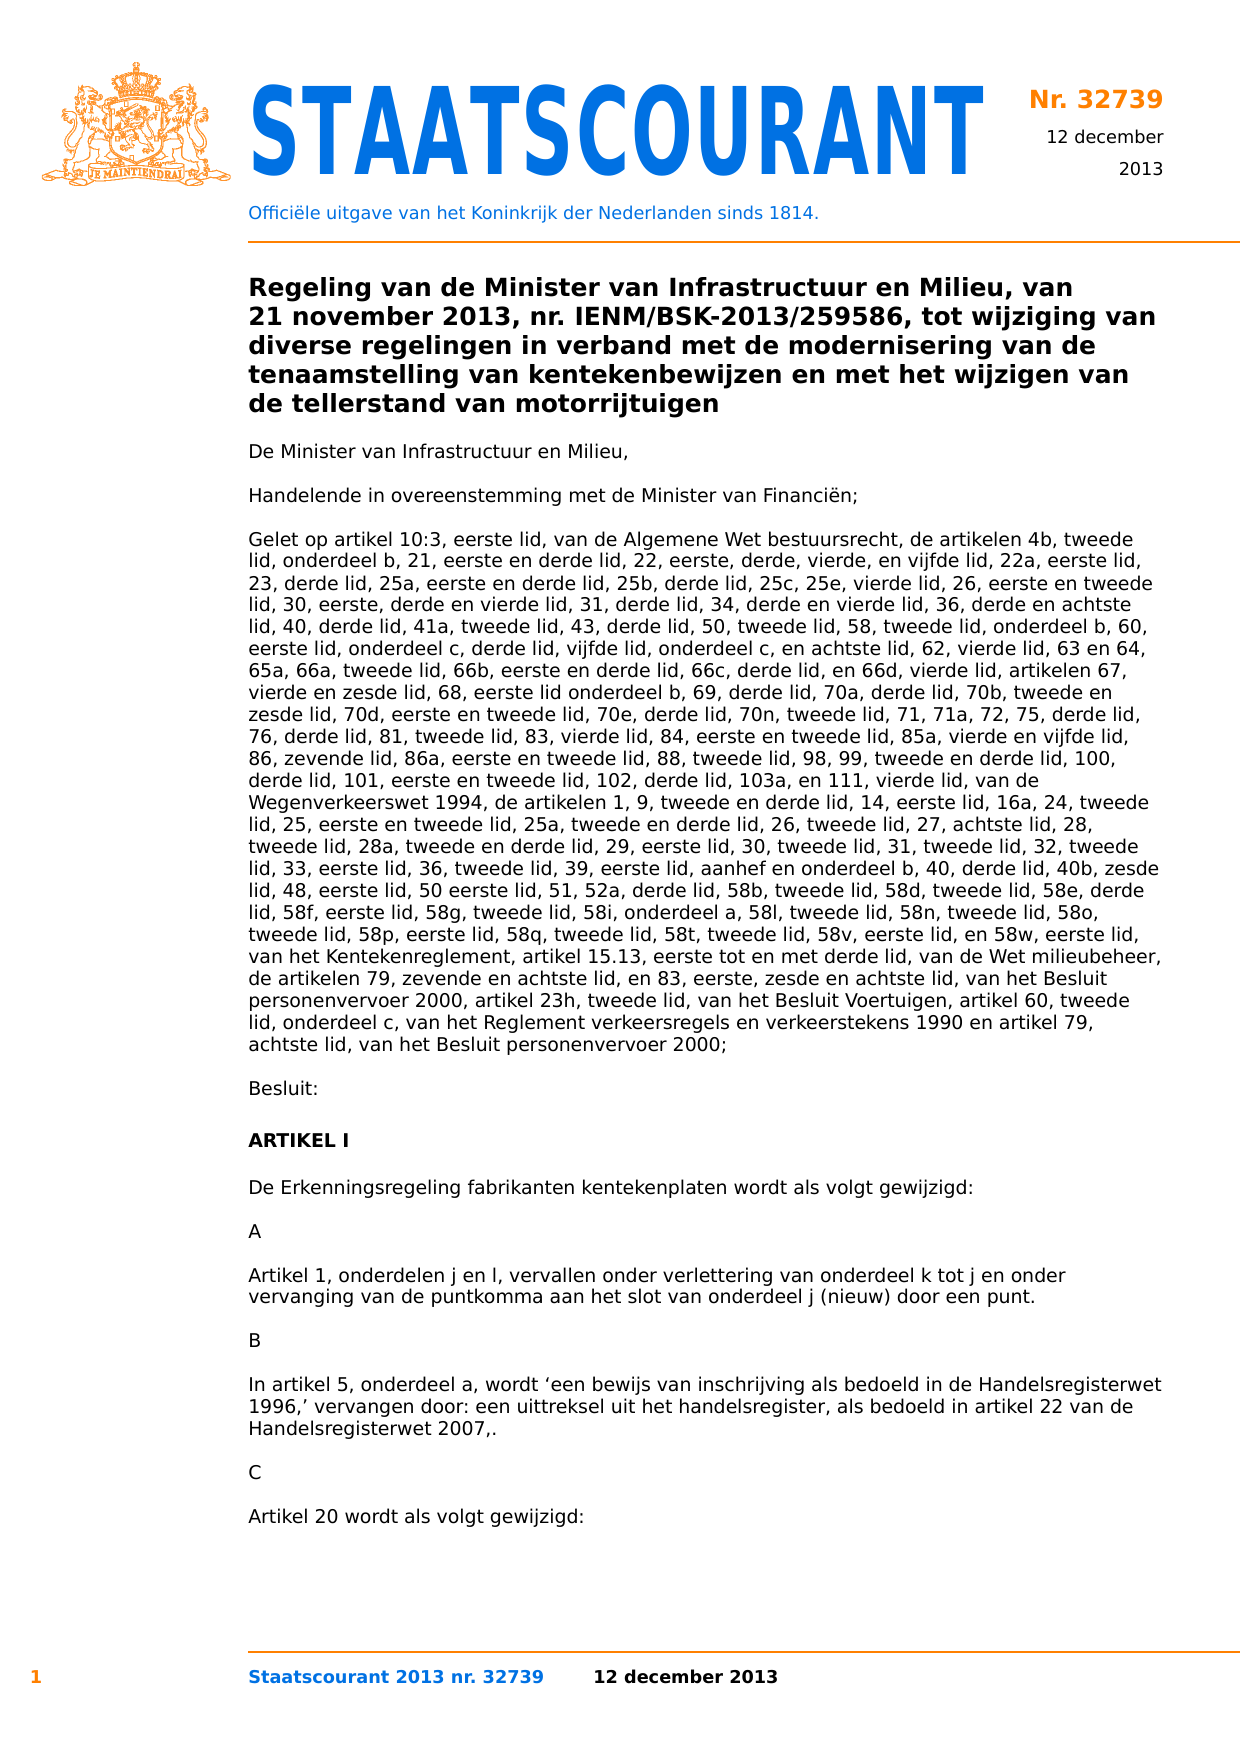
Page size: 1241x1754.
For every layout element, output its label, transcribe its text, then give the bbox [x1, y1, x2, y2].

table_cell 2013 [998, 153, 1240, 203]
text De Erkenningsregeling fabrikanten kentekenplaten wordt als volgt gewijzigd: [248, 1177, 1163, 1199]
subtitle ARTIKEL I [248, 1130, 1163, 1152]
text Besluit: [248, 1078, 1163, 1100]
text B [248, 1330, 1163, 1352]
text De Minister van Infrastructuur en Milieu, [248, 441, 1163, 463]
text A [248, 1221, 1163, 1243]
text Handelende in overeenstemming met de Minister van Financiën; [248, 484, 1163, 507]
table_header STAATSCOURANT [248, 62, 998, 203]
table_header Nr. 32739 [998, 62, 1240, 121]
table_cell Officiële uitgave van het Koninkrijk der Nederlanden sinds 1814. [248, 203, 1240, 241]
picture [41, 62, 231, 186]
text C [248, 1462, 1163, 1484]
table_header [25, 62, 248, 241]
text Artikel 1, onderdelen j en l, vervallen onder verlettering van onderdeel k tot j en onder vervanging van de puntkomma aan het slot van onderdeel j (nieuw) door een punt. [248, 1264, 1163, 1308]
text In artikel 5, onderdeel a, wordt ‘een bewijs van inschrijving als bedoeld in de Handelsregisterwet 1996,’ vervangen door: een uittreksel uit het handelsregister, als bedoeld in artikel 22 van de Handelsregisterwet 2007,. [248, 1374, 1163, 1440]
text Gelet op artikel 10:3, eerste lid, van de Algemene Wet bestuursrecht, de artikelen 4b, tweede lid, onderdeel b, 21, eerste en derde lid, 22, eerste, derde, vierde, en vijfde lid, 22a, eerste lid, 23, derde lid, 25a, eerste en derde lid, 25b, derde lid, 25c, 25e, vierde lid, 26, eerste en tweede lid, 30, eerste, derde en vierde lid, 31, derde lid, 34, derde en vierde lid, 36, derde en achtste lid, 40, derde lid, 41a, tweede lid, 43, derde lid, 50, tweede lid, 58, tweede lid, onderdeel b, 60, eerste lid, onderdeel c, derde lid, vijfde lid, onderdeel c, en achtste lid, 62, vierde lid, 63 en 64, 65a, 66a, tweede lid, 66b, eerste en derde lid, 66c, derde lid, en 66d, vierde lid, artikelen 67, vierde en zesde lid, 68, eerste lid onderdeel b, 69, derde lid, 70a, derde lid, 70b, tweede en zesde lid, 70d, eerste en tweede lid, 70e, derde lid, 70n, tweede lid, 71, 71a, 72, 75, derde lid, 76, derde lid, 81, tweede lid, 83, vierde lid, 84, eerste en tweede lid, 85a, vierde en vijfde lid, 86, zevende lid, 86a, eerste en tweede lid, 88, tweede lid, 98, 99, tweede en derde lid, 100, derde lid, 101, eerste en tweede lid, 102, derde lid, 103a, en 111, vierde lid, van de Wegenverkeerswet 1994, de artikelen 1, 9, tweede en derde lid, 14, eerste lid, 16a, 24, tweede lid, 25, eerste en tweede lid, 25a, tweede en derde lid, 26, tweede lid, 27, achtste lid, 28, tweede lid, 28a, tweede en derde lid, 29, eerste lid, 30, tweede lid, 31, tweede lid, 32, tweede lid, 33, eerste lid, 36, tweede lid, 39, eerste lid, aanhef en onderdeel b, 40, derde lid, 40b, zesde lid, 48, eerste lid, 50 eerste lid, 51, 52a, derde lid, 58b, tweede lid, 58d, tweede lid, 58e, derde lid, 58f, eerste lid, 58g, tweede lid, 58i, onderdeel a, 58l, tweede lid, 58n, tweede lid, 58o, tweede lid, 58p, eerste lid, 58q, tweede lid, 58t, tweede lid, 58v, eerste lid, en 58w, eerste lid, van het Kentekenreglement, artikel 15.13, eerste tot en met derde lid, van de Wet milieubeheer, de artikelen 79, zevende en achtste lid, en 83, eerste, zesde en achtste lid, van het Besluit personenvervoer 2000, artikel 23h, tweede lid, van het Besluit Voertuigen, artikel 60, tweede lid, onderdeel c, van het Reglement verkeersregels en verkeerstekens 1990 en artikel 79, achtste lid, van het Besluit personenvervoer 2000; [248, 528, 1163, 1056]
table_cell 12 december [998, 121, 1240, 153]
subtitle Regeling van de Minister van Infrastructuur en Milieu, van 21 november 2013, nr. IENM/BSK-2013/259586, tot wijziging van diverse regelingen in verband met de modernisering van de tenaamstelling van kentekenbewijzen en met het wijzigen van de tellerstand van motorrijtuigen [248, 273, 1163, 419]
text Artikel 20 wordt als volgt gewijzigd: [248, 1506, 1163, 1528]
